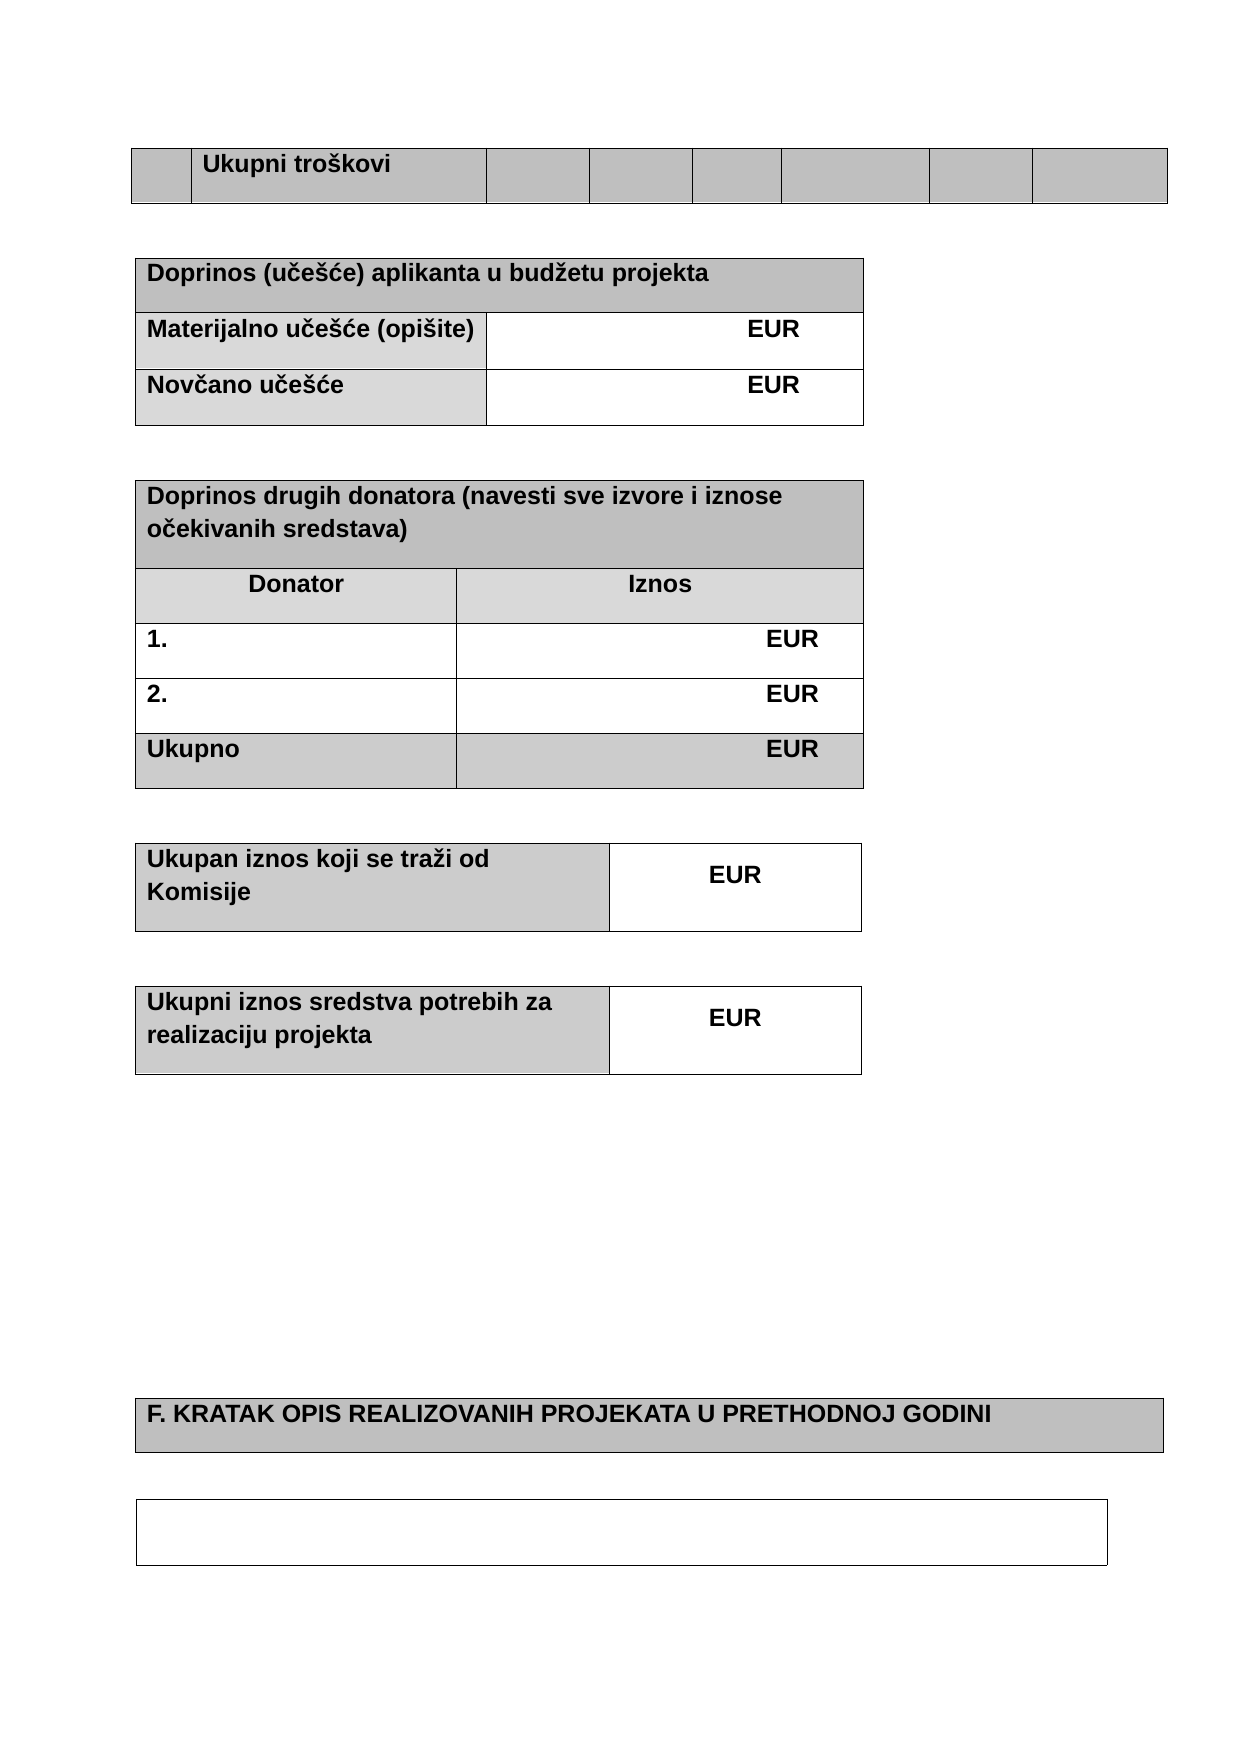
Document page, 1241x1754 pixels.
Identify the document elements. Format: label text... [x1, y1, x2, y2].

table_header F. KRATAK OPIS REALIZOVANIH PROJEKATA U PRETHODNOJ GODINI [136, 1399, 1163, 1452]
table_cell Materijalno učešće (opišite) [136, 313, 486, 368]
table_cell [693, 149, 781, 202]
table_cell 1. [136, 624, 456, 678]
table_cell [1033, 149, 1167, 202]
table_cell Donator [136, 569, 456, 623]
table_cell EUR [457, 624, 863, 678]
table_cell Ukupno [136, 734, 456, 788]
table_cell EUR [487, 313, 863, 368]
table_cell Ukupni troškovi [192, 149, 486, 202]
table_cell [930, 149, 1032, 202]
table_cell EUR [457, 679, 863, 733]
table_header Doprinos drugih donatora (navesti sve izvore i iznose očekivanih sredstava) [136, 481, 863, 568]
table_cell [132, 149, 191, 202]
table_cell Iznos [457, 569, 863, 623]
table_cell [590, 149, 692, 202]
table_cell Novčano učešće [136, 370, 486, 425]
table_cell EUR [457, 734, 863, 788]
table_header EUR [610, 987, 861, 1073]
table_cell 2. [136, 679, 456, 733]
table_header EUR [610, 844, 861, 931]
table_cell EUR [487, 370, 863, 425]
table_header Doprinos (učešće) aplikanta u budžetu projekta [136, 259, 863, 312]
table_header [137, 1500, 1107, 1564]
table_cell [782, 149, 929, 202]
table_header Ukupan iznos koji se traži od Komisije [136, 844, 609, 931]
table_cell [487, 149, 589, 202]
table_header Ukupni iznos sredstva potrebih za realizaciju projekta [136, 987, 609, 1073]
